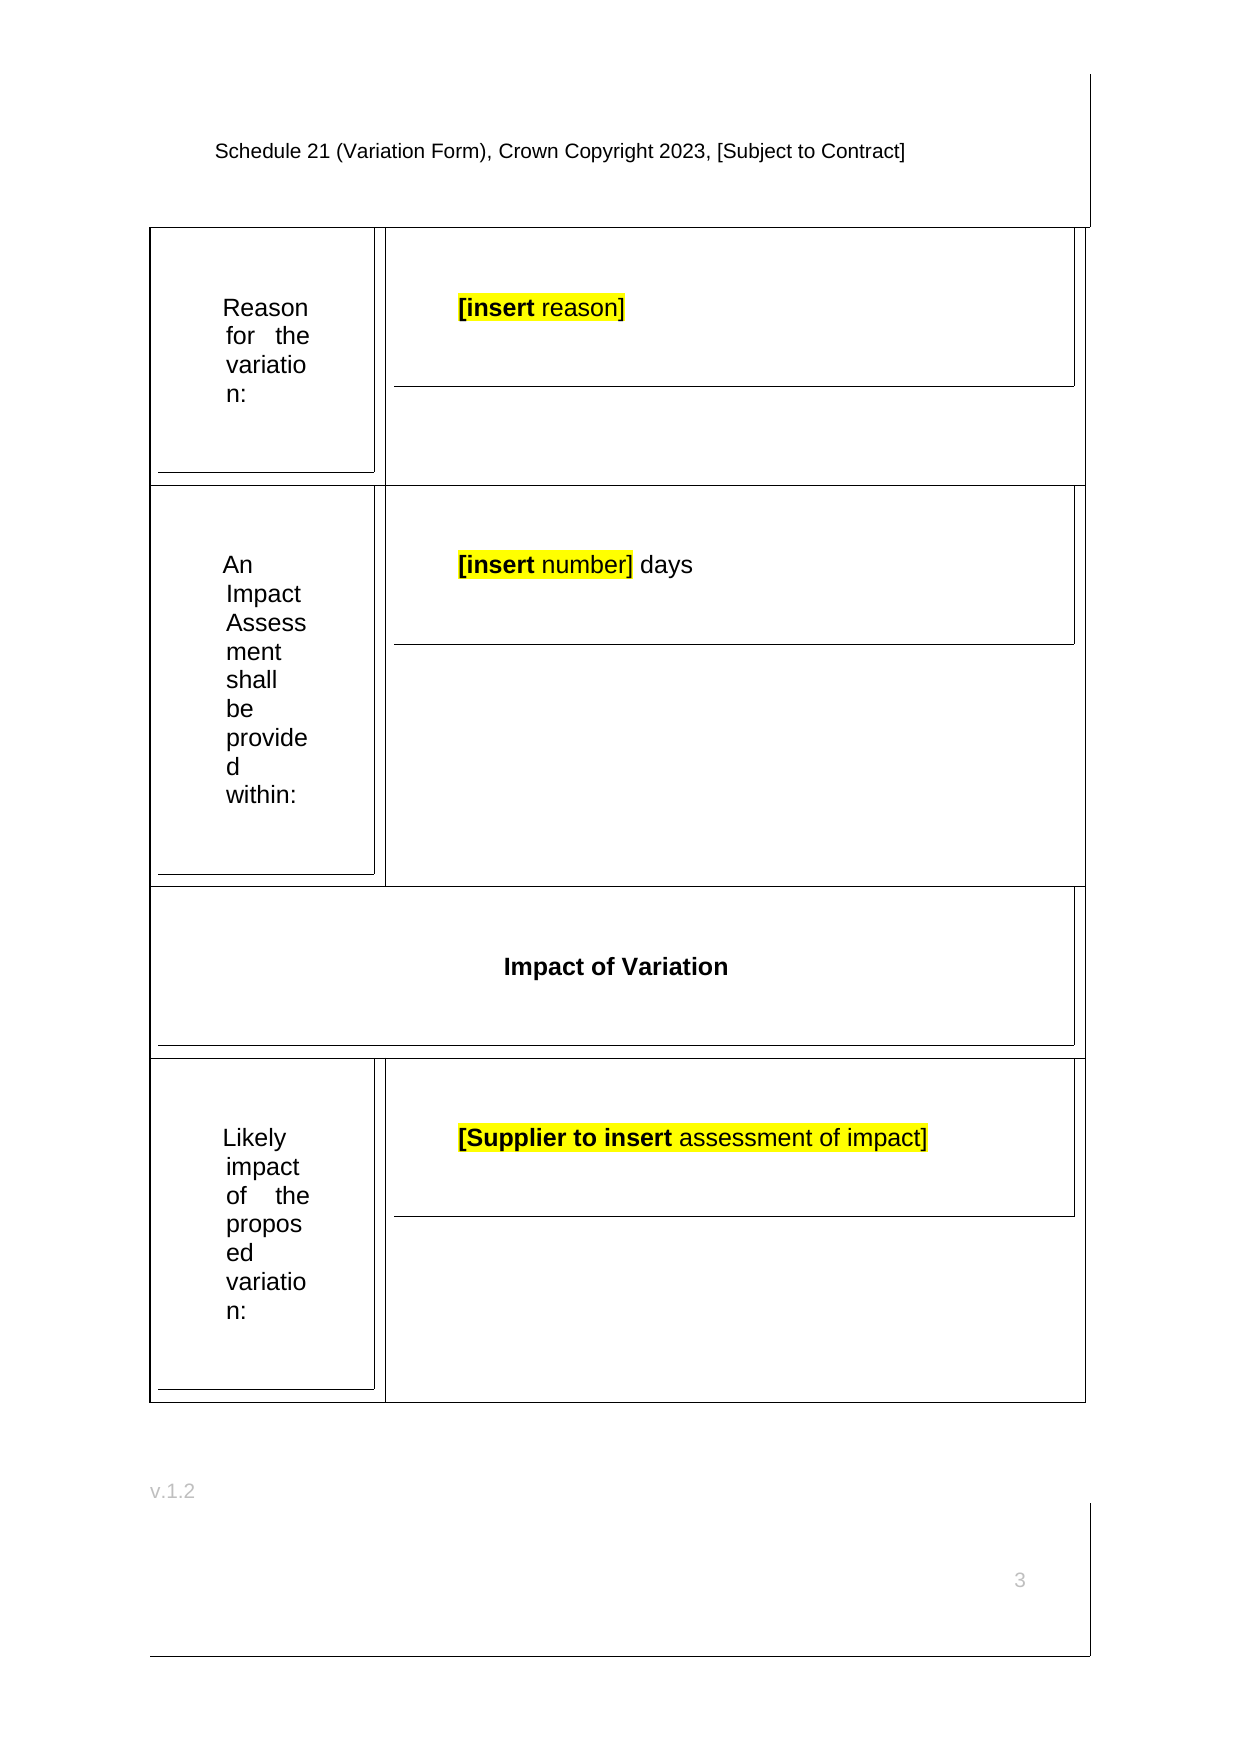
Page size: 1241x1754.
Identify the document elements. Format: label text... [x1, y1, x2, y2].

table_cell [Supplier to insert assessment of impact] [386, 1059, 1085, 1402]
table_cell Reason for the variation: [151, 228, 385, 485]
table_cell Impact of Variation [151, 887, 1085, 1058]
table_cell An Impact Assessment shall be provided within: [151, 486, 385, 886]
table_cell [insert reason] [386, 228, 1085, 485]
table_cell [insert number] days [386, 486, 1085, 886]
table_cell Likely impact of the proposed variation: [151, 1059, 385, 1402]
